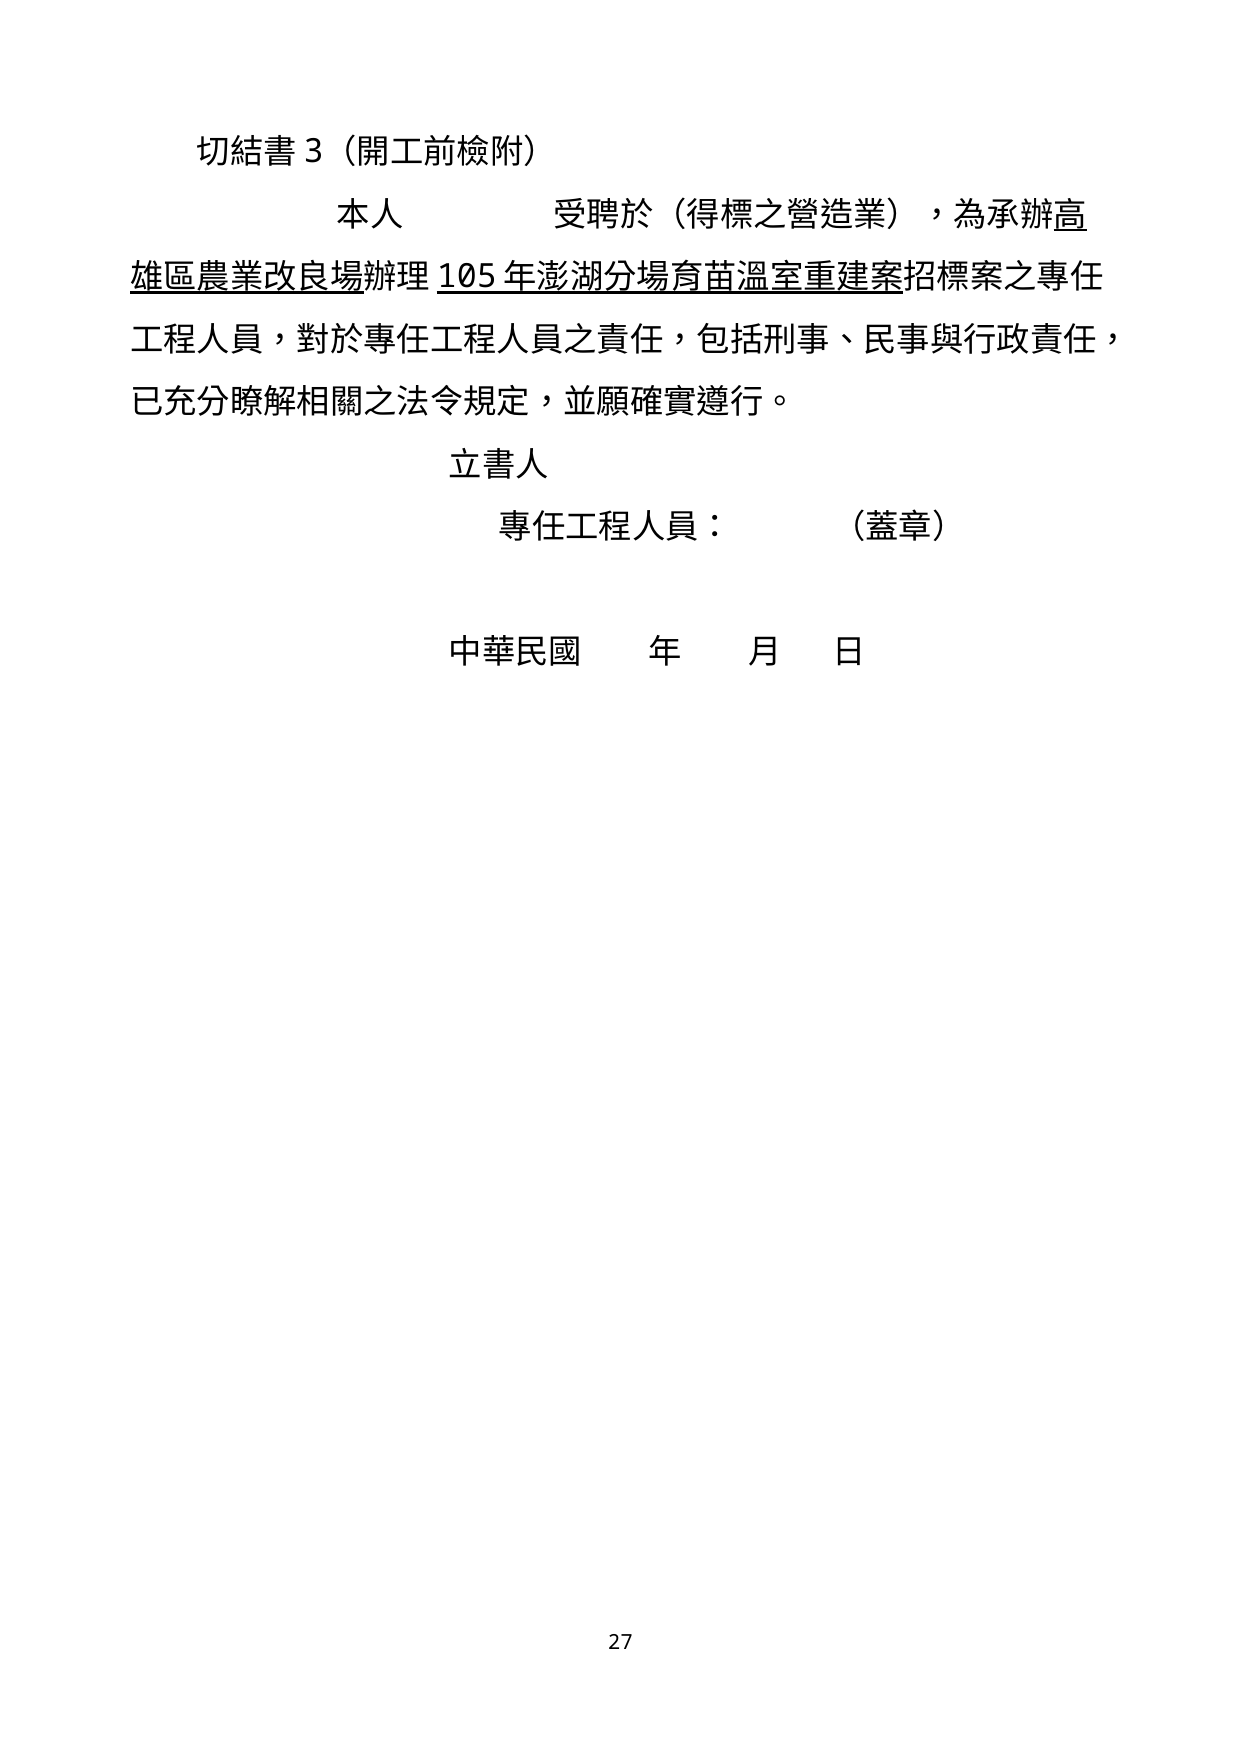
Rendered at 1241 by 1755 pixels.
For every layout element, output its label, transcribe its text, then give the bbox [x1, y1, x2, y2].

text 本人 受聘於（得標之營造業），為承辦高雄區農業改良場辦理105年澎湖分場育苗溫室重建案招標案之專任工程人員，對於專任工程人員之責任，包括刑事、民事與行政責任，已充分瞭解相關之法令規定，並願確實遵行。 [130, 170, 1110, 420]
text 中華民國 年 月 日 [449, 608, 1110, 670]
text 專任工程人員： （蓋章） [449, 483, 1110, 545]
text 切結書3（開工前檢附） [130, 108, 1110, 170]
text 立書人 [449, 420, 1110, 483]
